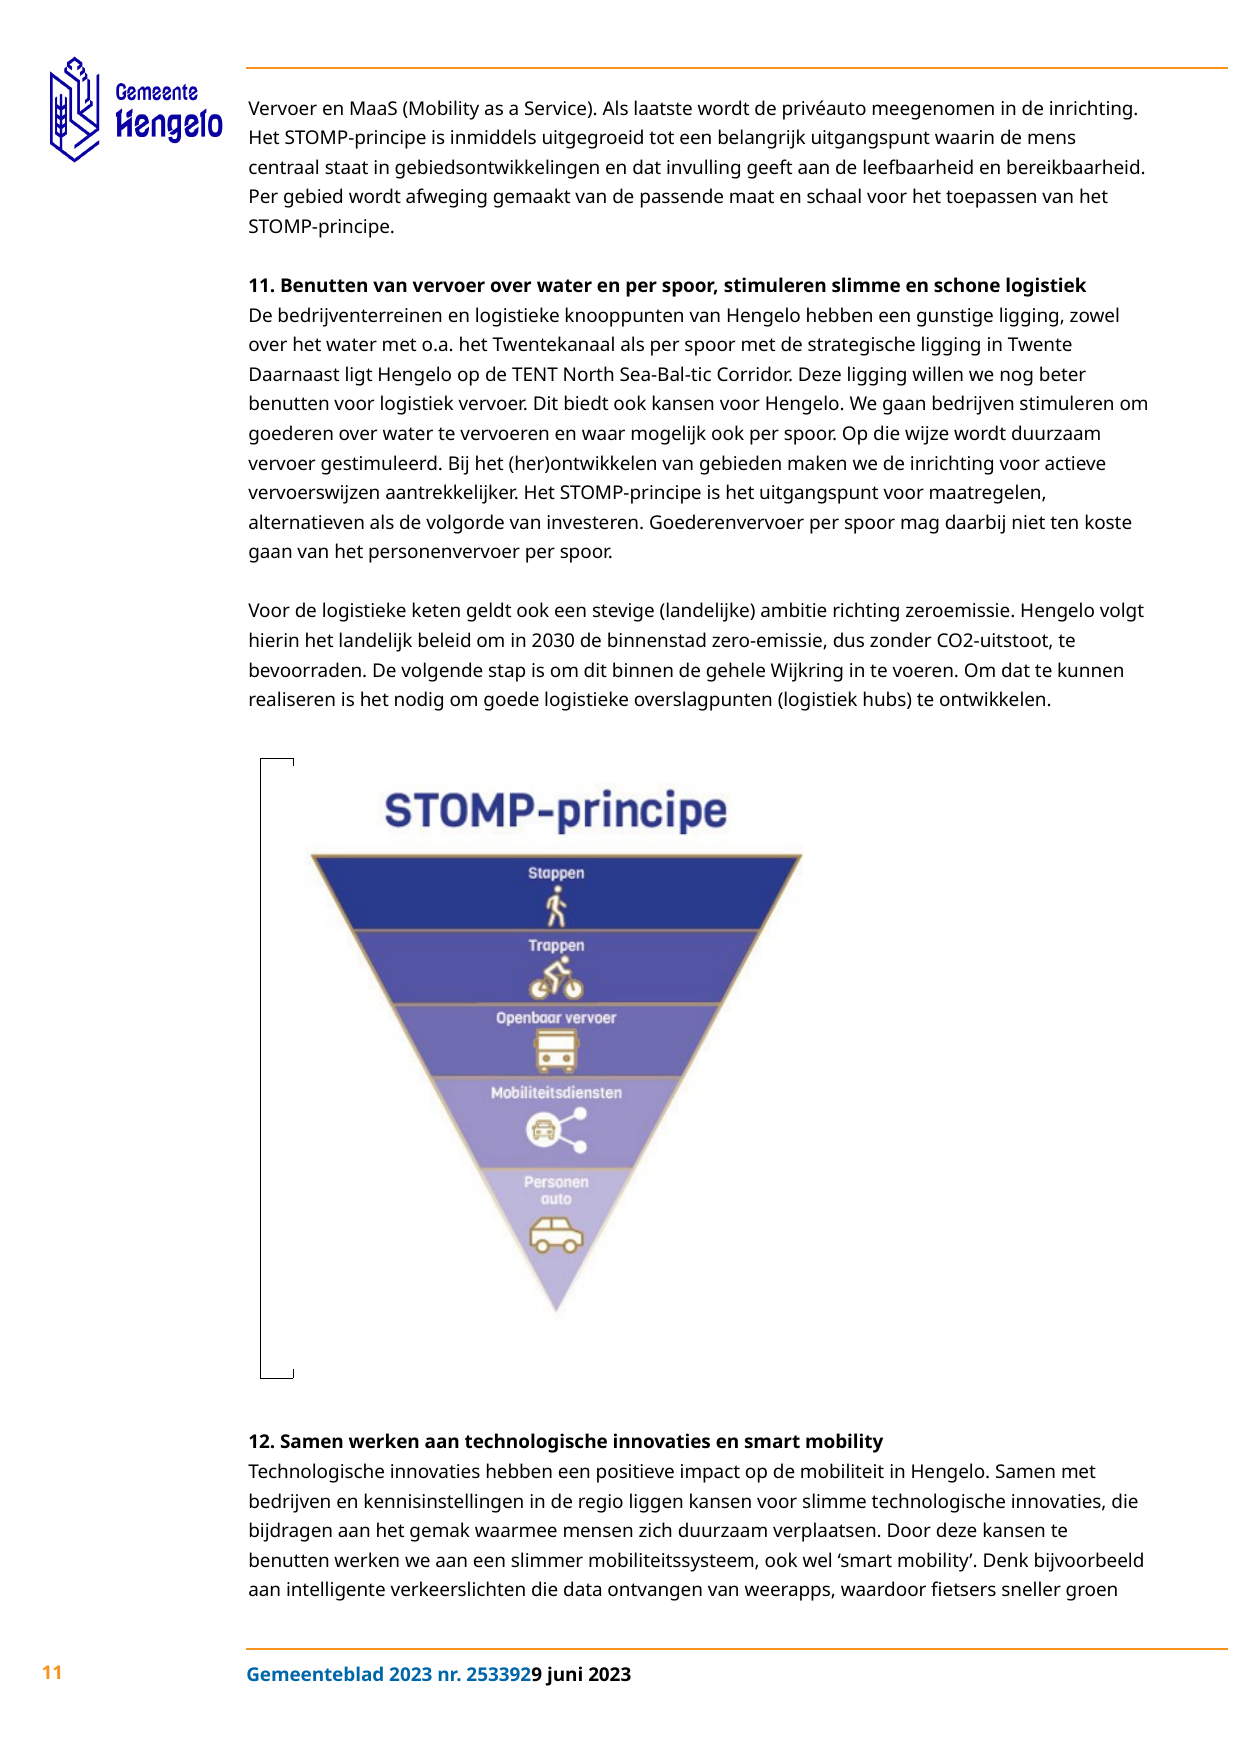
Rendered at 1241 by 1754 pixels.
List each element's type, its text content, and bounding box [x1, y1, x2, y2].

text Technologische innovaties hebben een positieve impact op de mobiliteit in Hengelo. Samen met bedrijven en kennisinstellingen in de regio liggen kansen voor slimme technologische innovaties, die bijdragen aan het gemak waarmee mensen zich duurzaam verplaatsen. Door deze kansen te benutten werken we aan een slimmer mobiliteitssysteem, ook wel ‘smart mobility’. Denk bijvoorbeeld aan intelligente verkeerslichten die data ontvangen van weerapps, waardoor fietsers sneller groen [248, 1458, 1152, 1602]
text 12. Samen werken aan technologische innovaties en smart mobility [248, 1429, 1152, 1454]
text De bedrijventerreinen en logistieke knooppunten van Hengelo hebben een gunstige ligging, zowel over het water met o.a. het Twentekanaal als per spoor met de strategische ligging in Twente Daarnaast ligt Hengelo op de TENT North Sea-Bal-tic Corridor. Deze ligging willen we nog beter benutten voor logistiek vervoer. Dit biedt ook kansen voor Hengelo. We gaan bedrijven stimuleren om goederen over water te vervoeren en waar mogelijk ook per spoor. Op die wijze wordt duurzaam vervoer gestimuleerd. Bij het (her)ontwikkelen van gebieden maken we de inrichting voor actieve vervoerswijzen aantrekkelijker. Het STOMP-principe is het uitgangspunt voor maatregelen, alternatieven als de volgorde van investeren. Goederenvervoer per spoor mag daarbij niet ten koste gaan van het personenvervoer per spoor. [248, 302, 1152, 564]
text 11. Benutten van vervoer over water en per spoor, stimuleren slimme en schone logistiek [248, 272, 1152, 298]
picture [41, 47, 231, 172]
text Vervoer en MaaS (Mobility as a Service). Als laatste wordt de privéauto meegenomen in de inrichting. Het STOMP-principe is inmiddels uitgegroeid tot een belangrijk uitgangspunt waarin de mens centraal staat in gebiedsontwikkelingen en dat invulling geeft aan de leefbaarheid en bereikbaarheid. Per gebied wordt afweging gemaakt van de passende maat en schaal voor het toepassen van het STOMP-principe. [248, 95, 1152, 239]
picture [268, 766, 860, 1369]
text Voor de logistieke keten geldt ook een stevige (landelijke) ambitie richting zeroemissie. Hengelo volgt hierin het landelijk beleid om in 2030 de binnenstad zero-emissie, dus zonder CO2-uitstoot, te bevoorraden. De volgende stap is om dit binnen de gehele Wijkring in te voeren. Om dat te kunnen realiseren is het nodig om goede logistieke overslagpunten (logistiek hubs) te ontwikkelen. [248, 598, 1152, 712]
